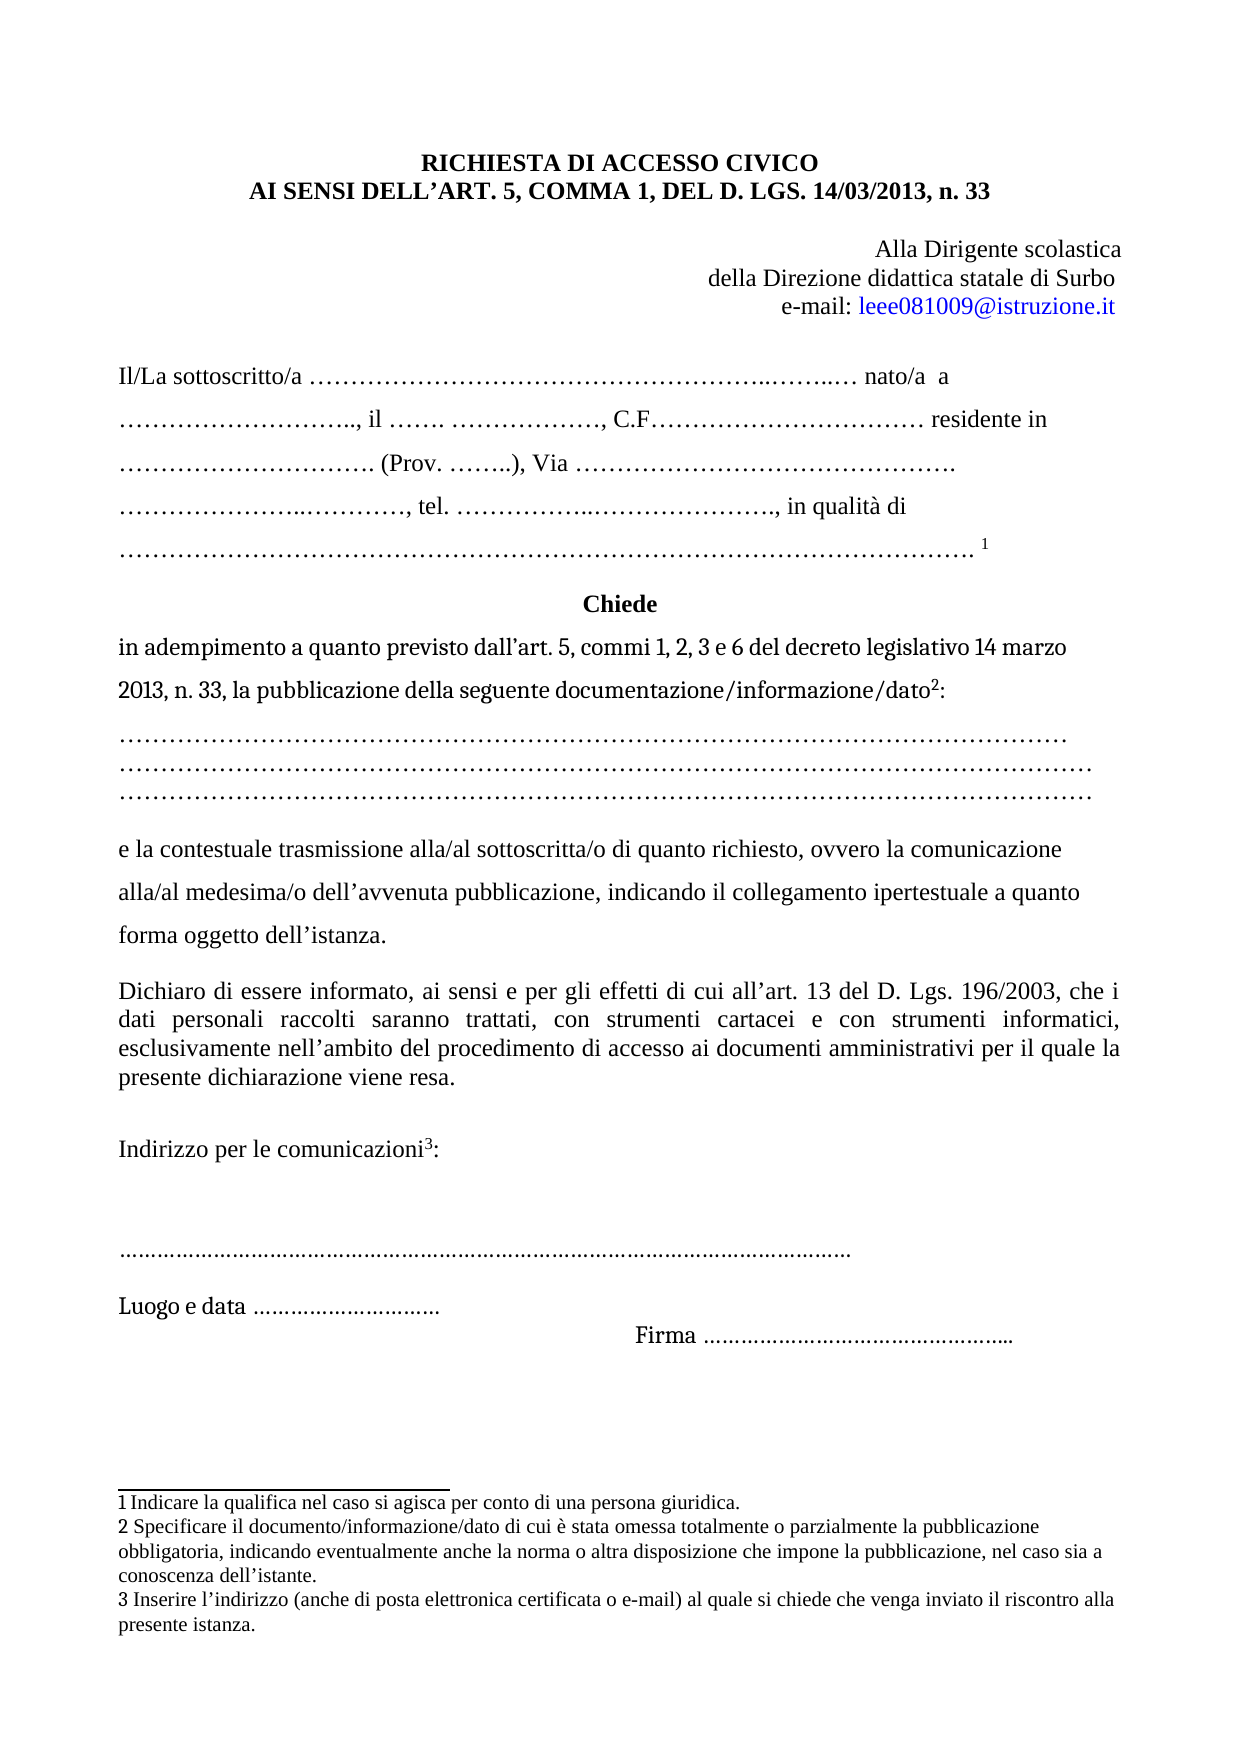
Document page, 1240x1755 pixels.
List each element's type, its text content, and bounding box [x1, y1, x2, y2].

text e-mail: leee081009@istruzione.it [118, 291, 1121, 320]
text ……………………………………………………………………………………………………… [118, 1234, 1121, 1263]
text Luogo e data ………………………… [118, 1292, 1121, 1321]
text Il/La sottoscritto/a ………………………………………………..……..… nato/a a ……………………….., il ……. ………………, C.F…………………………… residente in …………………………. (Prov. ……..), Via ……………………………………….…………………..…………, tel. ……………..…………………., in qualità di …………………………………………………………………………………………. [118, 361, 1121, 563]
text in adempimento a quanto previsto dall’art. 5, commi 1, 2, 3 e 6 del decreto legislativo 14 marzo 2013, n. 33, la pubblicazione della seguente documentazione/informazione/dato: [118, 633, 1121, 704]
text Dichiaro di essere informato, ai sensi e per gli effetti di cui all’art. 13 del D. Lgs. 196/2003, che i dati personali raccolti saranno trattati, con strumenti cartacei e con strumenti informatici, esclusivamente nell’ambito del procedimento di accesso ai documenti amministrativi per il quale la presente dichiarazione viene resa. [118, 976, 1121, 1091]
text Indicare la qualifica nel caso si agisca per conto di una persona giuridica. [118, 1490, 1121, 1514]
text …………………………………………………………………………………………………… [118, 719, 1121, 748]
text e la contestuale trasmissione alla/al sottoscritta/o di quanto richiesto, ovvero la comunicazione alla/al medesima/o dell’avvenuta pubblicazione, indicando il collegamento ipertestuale a quanto forma oggetto dell’istanza. [118, 834, 1121, 949]
text ……………………………………………………………………………………………………… [118, 776, 1121, 805]
text Firma ………………………………………….. [635, 1321, 1121, 1349]
text Alla Dirigente scolastica [118, 234, 1121, 263]
text ……………………………………………………………………………………………………… [118, 748, 1121, 776]
text Specificare il documento/informazione/dato di cui è stata omessa totalmente o parzialmente la pubblicazione obbligatoria, indicando eventualmente anche la norma o altra disposizione che impone la pubblicazione, nel caso sia a conoscenza dell’istante. [118, 1514, 1121, 1587]
text Indirizzo per le comunicazioni: [118, 1134, 1121, 1163]
text AI SENSI DELL’ART. 5, COMMA 1, DEL D. LGS. 14/03/2013, n. 33 [118, 176, 1121, 205]
text RICHIESTA DI ACCESSO CIVICO [118, 148, 1121, 176]
text della Direzione didattica statale di Surbo [118, 263, 1121, 291]
text Inserire l’indirizzo (anche di posta elettronica certificata o e-mail) al quale si chiede che venga inviato il riscontro alla presente istanza. [118, 1587, 1121, 1636]
text Chiede [118, 589, 1121, 618]
